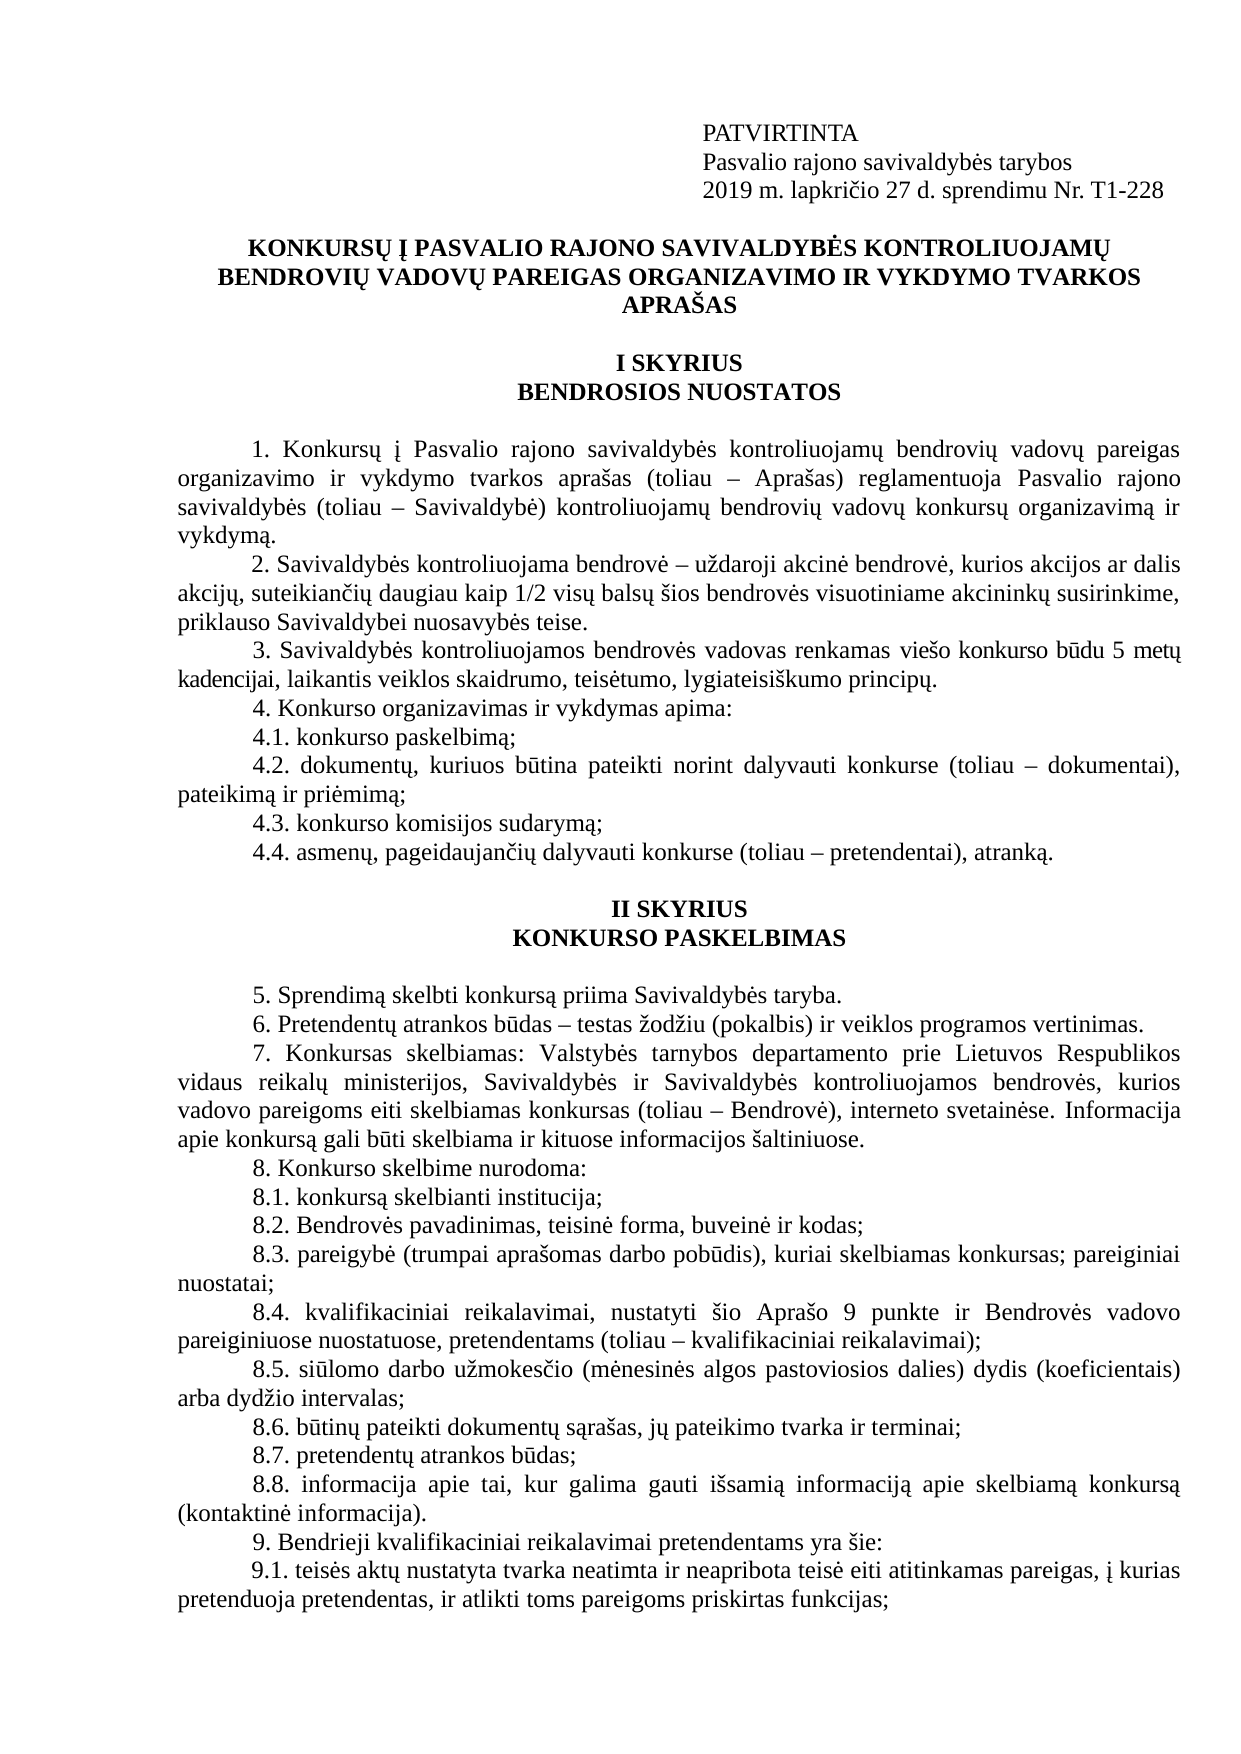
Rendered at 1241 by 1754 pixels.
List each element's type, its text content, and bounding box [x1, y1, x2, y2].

text 8. Konkurso skelbime nurodoma: [177, 1153, 1181, 1182]
text PATVIRTINTA [627, 118, 1181, 147]
text KONKURSŲ Į PASVALIO RAJONO SAVIVALDYBĖS KONTROLIUOJAMŲ BENDROVIŲ VADOVŲ PAREIGAS ORGANIZAVIMO IR VYKDYMO TVARKOS APRAŠAS [177, 233, 1181, 319]
text 1. Konkursų į Pasvalio rajono savivaldybės kontroliuojamų bendrovių vadovų pareigas organizavimo ir vykdymo tvarkos aprašas (toliau – Aprašas) reglamentuoja Pasvalio rajono savivaldybės (toliau – Savivaldybė) kontroliuojamų bendrovių vadovų konkursų organizavimą ir vykdymą. [177, 434, 1181, 549]
text 8.4. kvalifikaciniai reikalavimai, nustatyti šio Aprašo 9 punkte ir Bendrovės vadovo pareiginiuose nuostatuose, pretendentams (toliau – kvalifikaciniai reikalavimai); [177, 1297, 1181, 1354]
text 8.5. siūlomo darbo užmokesčio (mėnesinės algos pastoviosios dalies) dydis (koeficientais) arba dydžio intervalas; [177, 1354, 1181, 1412]
text 9.1. teisės aktų nustatyta tvarka neatimta ir neapribota teisė eiti atitinkamas pareigas, į kurias pretenduoja pretendentas, ir atlikti toms pareigoms priskirtas funkcijas; [177, 1556, 1181, 1613]
text 5. Sprendimą skelbti konkursą priima Savivaldybės taryba. [177, 981, 1181, 1009]
text 8.1. konkursą skelbianti institucija; [177, 1182, 1181, 1211]
text 4.2. dokumentų, kuriuos būtina pateikti norint dalyvauti konkurse (toliau – dokumentai), pateikimą ir priėmimą; [177, 751, 1181, 808]
text 8.6. būtinų pateikti dokumentų sąrašas, jų pateikimo tvarka ir terminai; [177, 1412, 1181, 1441]
text 4.4. asmenų, pageidaujančių dalyvauti konkurse (toliau – pretendentai), atranką. [177, 837, 1181, 866]
text 8.7. pretendentų atrankos būdas; [177, 1441, 1181, 1469]
text 7. Konkursas skelbiamas: Valstybės tarnybos departamento prie Lietuvos Respublikos vidaus reikalų ministerijos, Savivaldybės ir Savivaldybės kontroliuojamos bendrovės, kurios vadovo pareigoms eiti skelbiamas konkursas (toliau – Bendrovė), interneto svetainėse. Informacija apie konkursą gali būti skelbiama ir kituose informacijos šaltiniuose. [177, 1038, 1181, 1153]
text KONKURSO PASKELBIMAS [177, 923, 1181, 952]
text I SKYRIUS [177, 348, 1181, 377]
text 4.1. konkurso paskelbimą; [177, 722, 1181, 751]
text 4. Konkurso organizavimas ir vykdymas apima: [177, 693, 1181, 722]
text BENDROSIOS NUOSTATOS [177, 377, 1181, 406]
text Pasvalio rajono savivaldybės tarybos [627, 147, 1181, 176]
text 4.3. konkurso komisijos sudarymą; [177, 808, 1181, 837]
text 8.2. Bendrovės pavadinimas, teisinė forma, buveinė ir kodas; [177, 1211, 1181, 1239]
text 9. Bendrieji kvalifikaciniai reikalavimai pretendentams yra šie: [177, 1527, 1181, 1556]
text 3. Savivaldybės kontroliuojamos bendrovės vadovas renkamas viešo konkurso būdu 5 metų kadencijai, laikantis veiklos skaidrumo, teisėtumo, lygiateisiškumo principų. [177, 636, 1181, 693]
text 6. Pretendentų atrankos būdas – testas žodžiu (pokalbis) ir veiklos programos vertinimas. [177, 1009, 1181, 1038]
text 8.3. pareigybė (trumpai aprašomas darbo pobūdis), kuriai skelbiamas konkursas; pareiginiai nuostatai; [177, 1239, 1181, 1297]
text 2. Savivaldybės kontroliuojama bendrovė – uždaroji akcinė bendrovė, kurios akcijos ar dalis akcijų, suteikiančių daugiau kaip 1/2 visų balsų šios bendrovės visuotiniame akcininkų susirinkime, priklauso Savivaldybei nuosavybės teise. [177, 549, 1181, 636]
text II SKYRIUS [177, 894, 1181, 923]
text 8.8. informacija apie tai, kur galima gauti išsamią informaciją apie skelbiamą konkursą (kontaktinė informacija). [177, 1469, 1181, 1527]
text 2019 m. lapkričio 27 d. sprendimu Nr. T1-228 [702, 176, 1181, 204]
